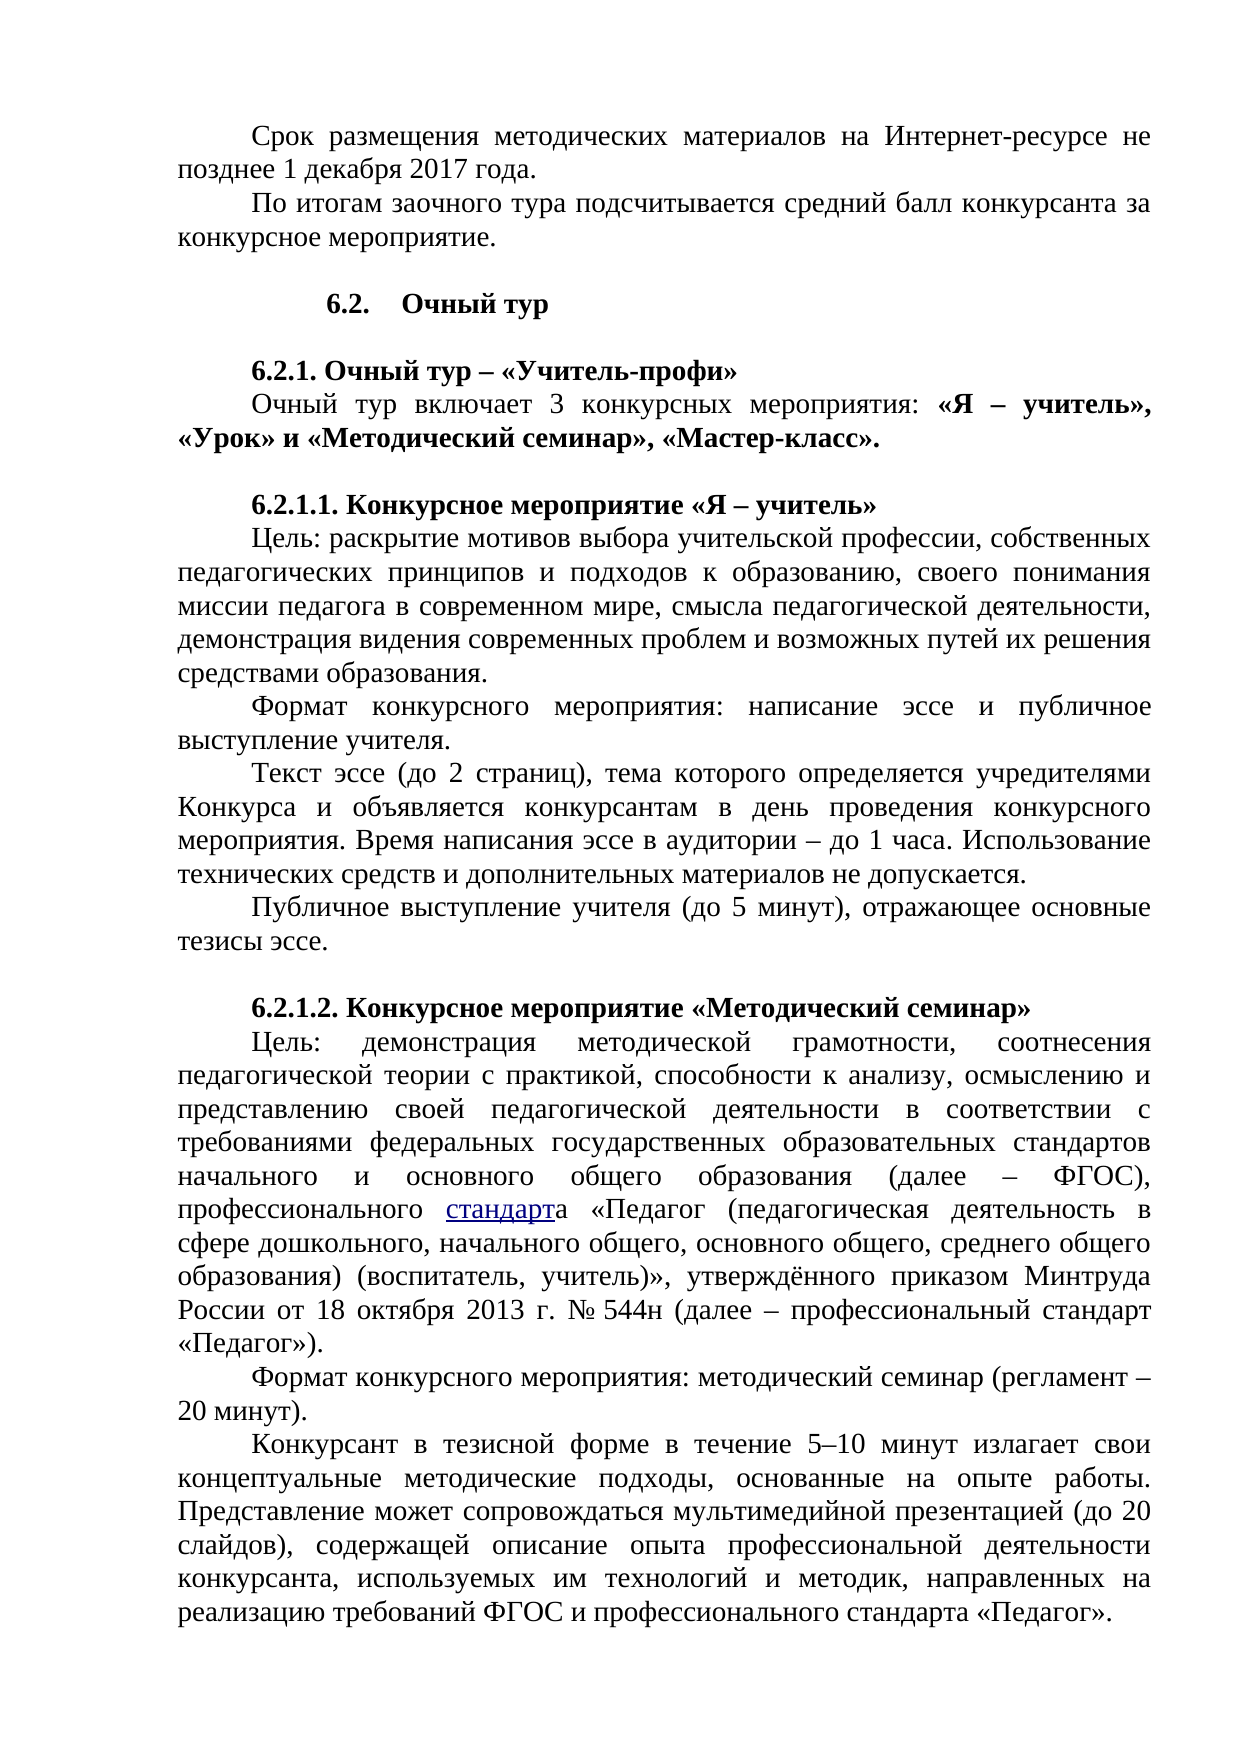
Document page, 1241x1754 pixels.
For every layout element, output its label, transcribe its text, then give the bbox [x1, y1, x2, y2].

text Срок размещения методических материалов на Интернет-ресурсе не позднее 1 декабря 2017 года. [177, 118, 1152, 185]
text Текст эссе (до 2 страниц), тема которого определяется учредителями Конкурса и объявляется конкурсантам в день проведения конкурсного мероприятия. Время написания эссе в аудитории – до 1 часа. Использование технических средств и дополнительных материалов не допускается. [177, 755, 1152, 889]
text 6.2.1.2. Конкурсное мероприятие «Методический семинар» [177, 990, 1152, 1024]
text Формат конкурсного мероприятия: методический семинар (регламент – 20 минут). [177, 1359, 1152, 1426]
text Цель: раскрытие мотивов выбора учительской профессии, собственных педагогических принципов и подходов к образованию, своего понимания миссии педагога в современном мире, смысла педагогической деятельности, демонстрация видения современных проблем и возможных путей их решения средствами образования. [177, 521, 1152, 688]
text 6.2.1. Очный тур – «Учитель-профи» [177, 353, 1152, 386]
text 6.2.1.1. Конкурсное мероприятие «Я – учитель» [177, 487, 1152, 521]
text По итогам заочного тура подсчитывается средний балл конкурсанта за конкурсное мероприятие. [177, 185, 1152, 252]
text Цель: демонстрация методической грамотности, соотнесения педагогической теории с практикой, способности к анализу, осмыслению и представлению своей педагогической деятельности в соответствии с требованиями федеральных государственных образовательных стандартов начального и основного общего образования (далее – ФГОС), профессионального стандарта «Педагог (педагогическая деятельность в сфере дошкольного, начального общего, основного общего, среднего общего образования) (воспитатель, учитель)», утверждённого приказом Минтруда России от 18 октября 2013 г. № 544н (далее – профессиональный стандарт «Педагог»). [177, 1024, 1152, 1359]
text Публичное выступление учителя (до 5 минут), отражающее основные тезисы эссе. [177, 889, 1152, 957]
list Очный тур [326, 286, 1152, 319]
text Конкурсант в тезисной форме в течение 5–10 минут излагает свои концептуальные методические подходы, основанные на опыте работы. Представление может сопровождаться мультимедийной презентацией (до 20 слайдов), содержащей описание опыта профессиональной деятельности конкурсанта, используемых им технологий и методик, направленных на реализацию требований ФГОС и профессионального стандарта «Педагог». [177, 1426, 1152, 1627]
text Очный тур включает 3 конкурсных мероприятия: «Я – учитель», «Урок» и «Методический семинар», «Мастер-класс». [177, 386, 1152, 453]
text Формат конкурсного мероприятия: написание эссе и публичное выступление учителя. [177, 688, 1152, 755]
